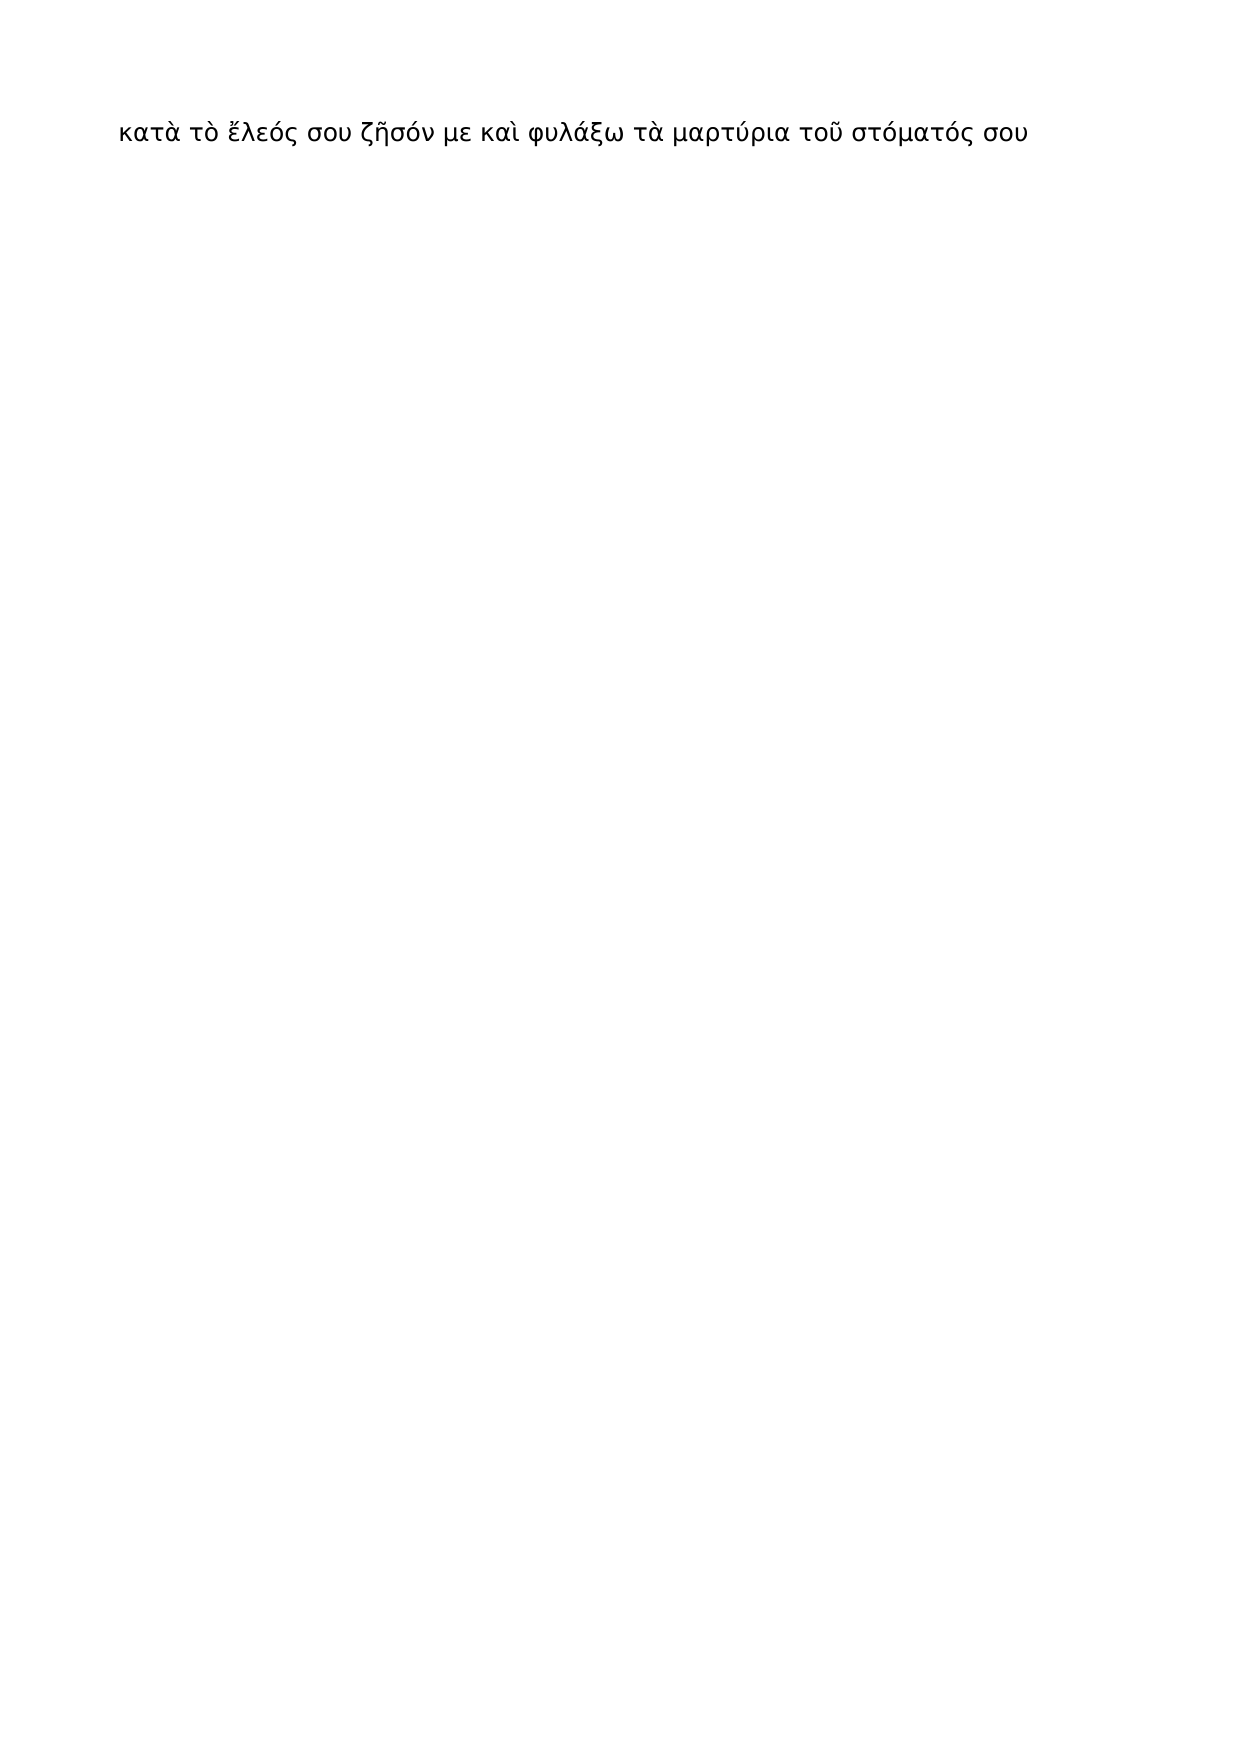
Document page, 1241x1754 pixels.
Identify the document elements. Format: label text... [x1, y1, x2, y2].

text κατὰ τὸ ἔλεός σου ζῆσόν με καὶ φυλάξω τὰ μαρτύρια τοῦ στόματός σου [118, 118, 1122, 147]
